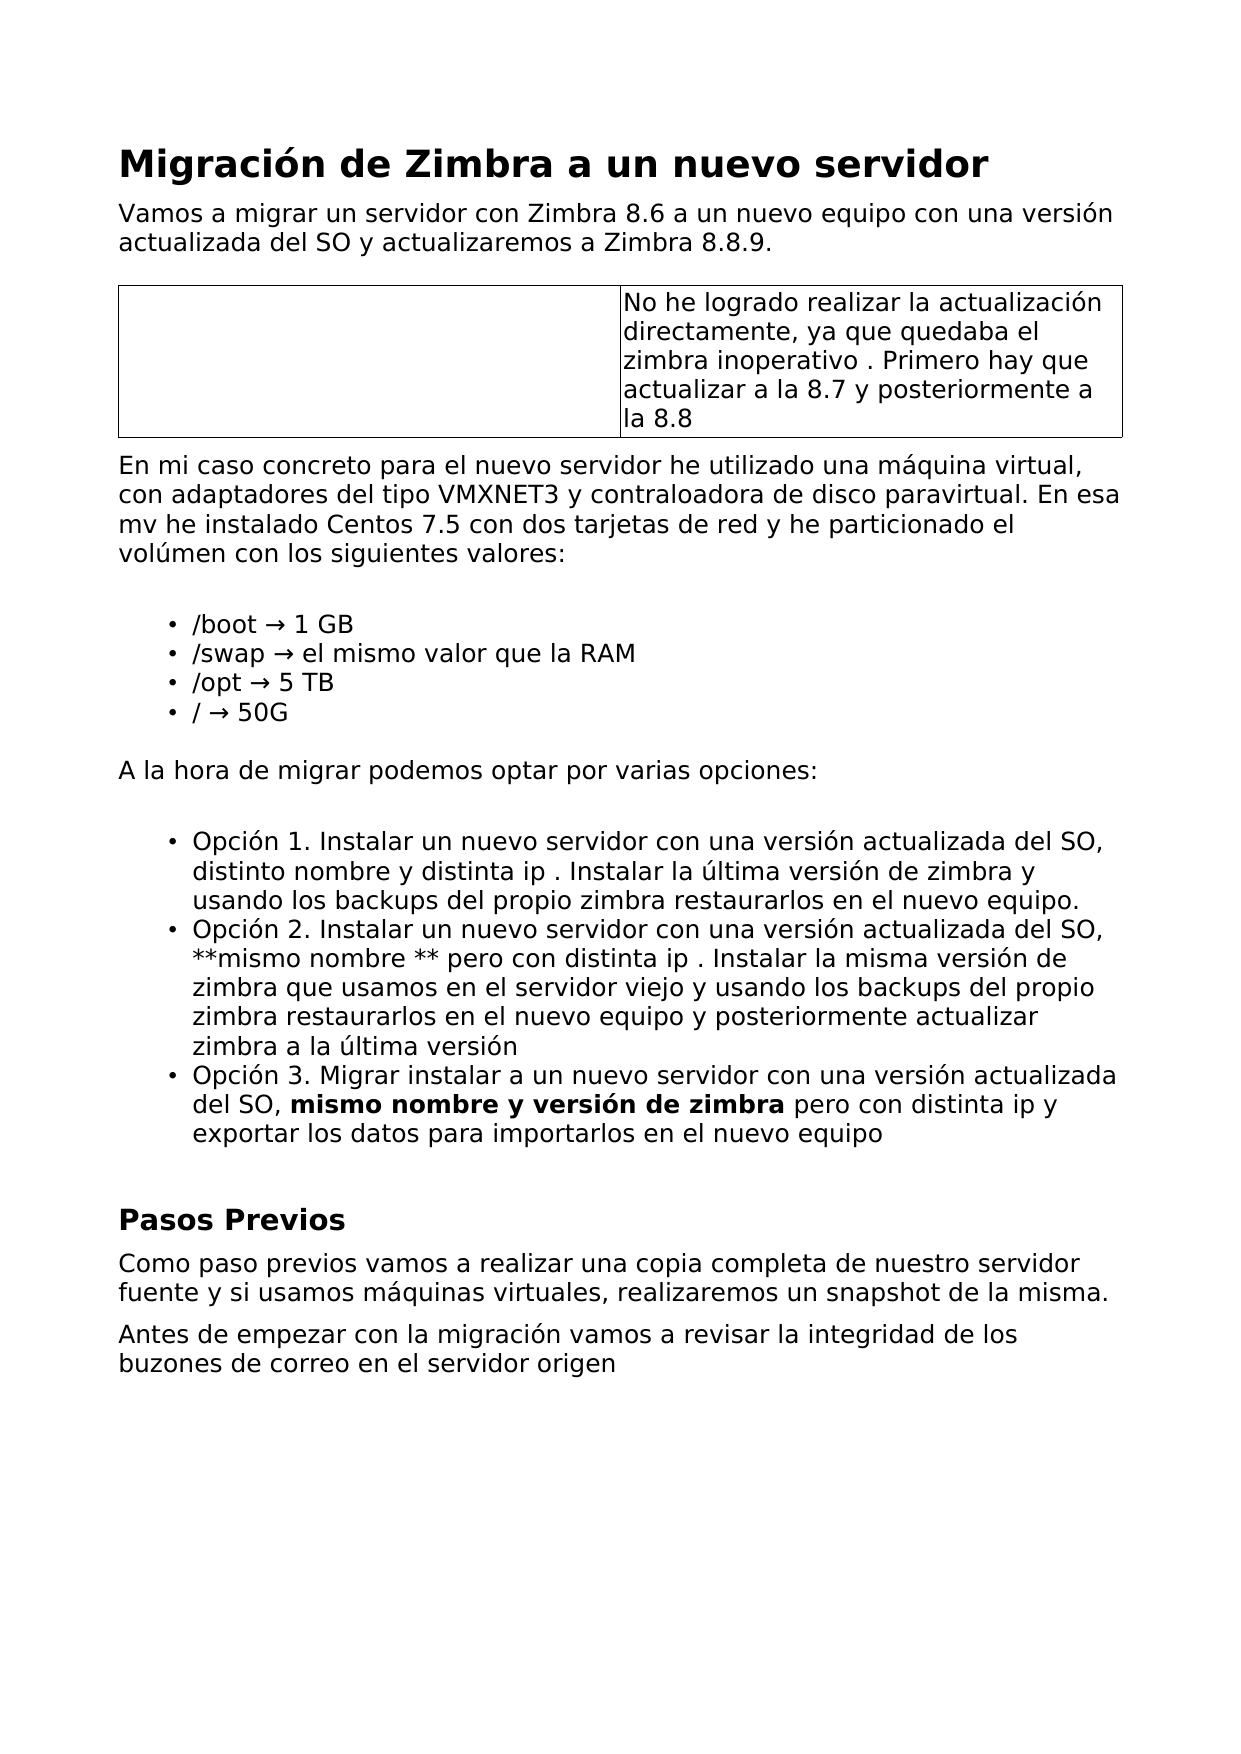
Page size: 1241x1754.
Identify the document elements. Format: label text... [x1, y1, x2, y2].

text A la hora de migrar podemos optar por varias opciones: [118, 756, 1122, 786]
list /opt → 5 TB [177, 668, 1122, 698]
list /swap → el mismo valor que la RAM [177, 639, 1122, 668]
list Opción 3. Migrar instalar a un nuevo servidor con una versión actualizada del SO, mismo nombre y versión de zimbra pero con distinta ip y exportar los datos para importarlos en el nuevo equipo [177, 1061, 1122, 1148]
text Antes de empezar con la migración vamos a revisar la integridad de los buzones de correo en el servidor origen [118, 1320, 1122, 1378]
list Opción 1. Instalar un nuevo servidor con una versión actualizada del SO, distinto nombre y distinta ip . Instalar la última versión de zimbra y usando los backups del propio zimbra restaurarlos en el nuevo equipo. [177, 827, 1122, 915]
subtitle Pasos Previos [118, 1203, 1122, 1237]
table_header No he logrado realizar la actualización directamente, ya que quedaba el zimbra inoperativo . Primero hay que actualizar a la 8.7 y posteriormente a la 8.8 [621, 286, 1122, 437]
text Como paso previos vamos a realizar una copia completa de nuestro servidor fuente y si usamos máquinas virtuales, realizaremos un snapshot de la misma. [118, 1249, 1122, 1308]
text Vamos a migrar un servidor con Zimbra 8.6 a un nuevo equipo con una versión actualizada del SO y actualizaremos a Zimbra 8.8.9. [118, 199, 1122, 258]
text En mi caso concreto para el nuevo servidor he utilizado una máquina virtual, con adaptadores del tipo VMXNET3 y contraloadora de disco paravirtual. En esa mv he instalado Centos 7.5 con dos tarjetas de red y he particionado el volúmen con los siguientes valores: [118, 452, 1122, 568]
table_header [119, 286, 620, 437]
list Opción 2. Instalar un nuevo servidor con una versión actualizada del SO, **mismo nombre ** pero con distinta ip . Instalar la misma versión de zimbra que usamos en el servidor viejo y usando los backups del propio zimbra restaurarlos en el nuevo equipo y posteriormente actualizar zimbra a la última versión [177, 915, 1122, 1061]
list /boot → 1 GB [177, 610, 1122, 639]
list / → 50G [177, 698, 1122, 727]
subtitle Migración de Zimbra a un nuevo servidor [118, 143, 1122, 187]
